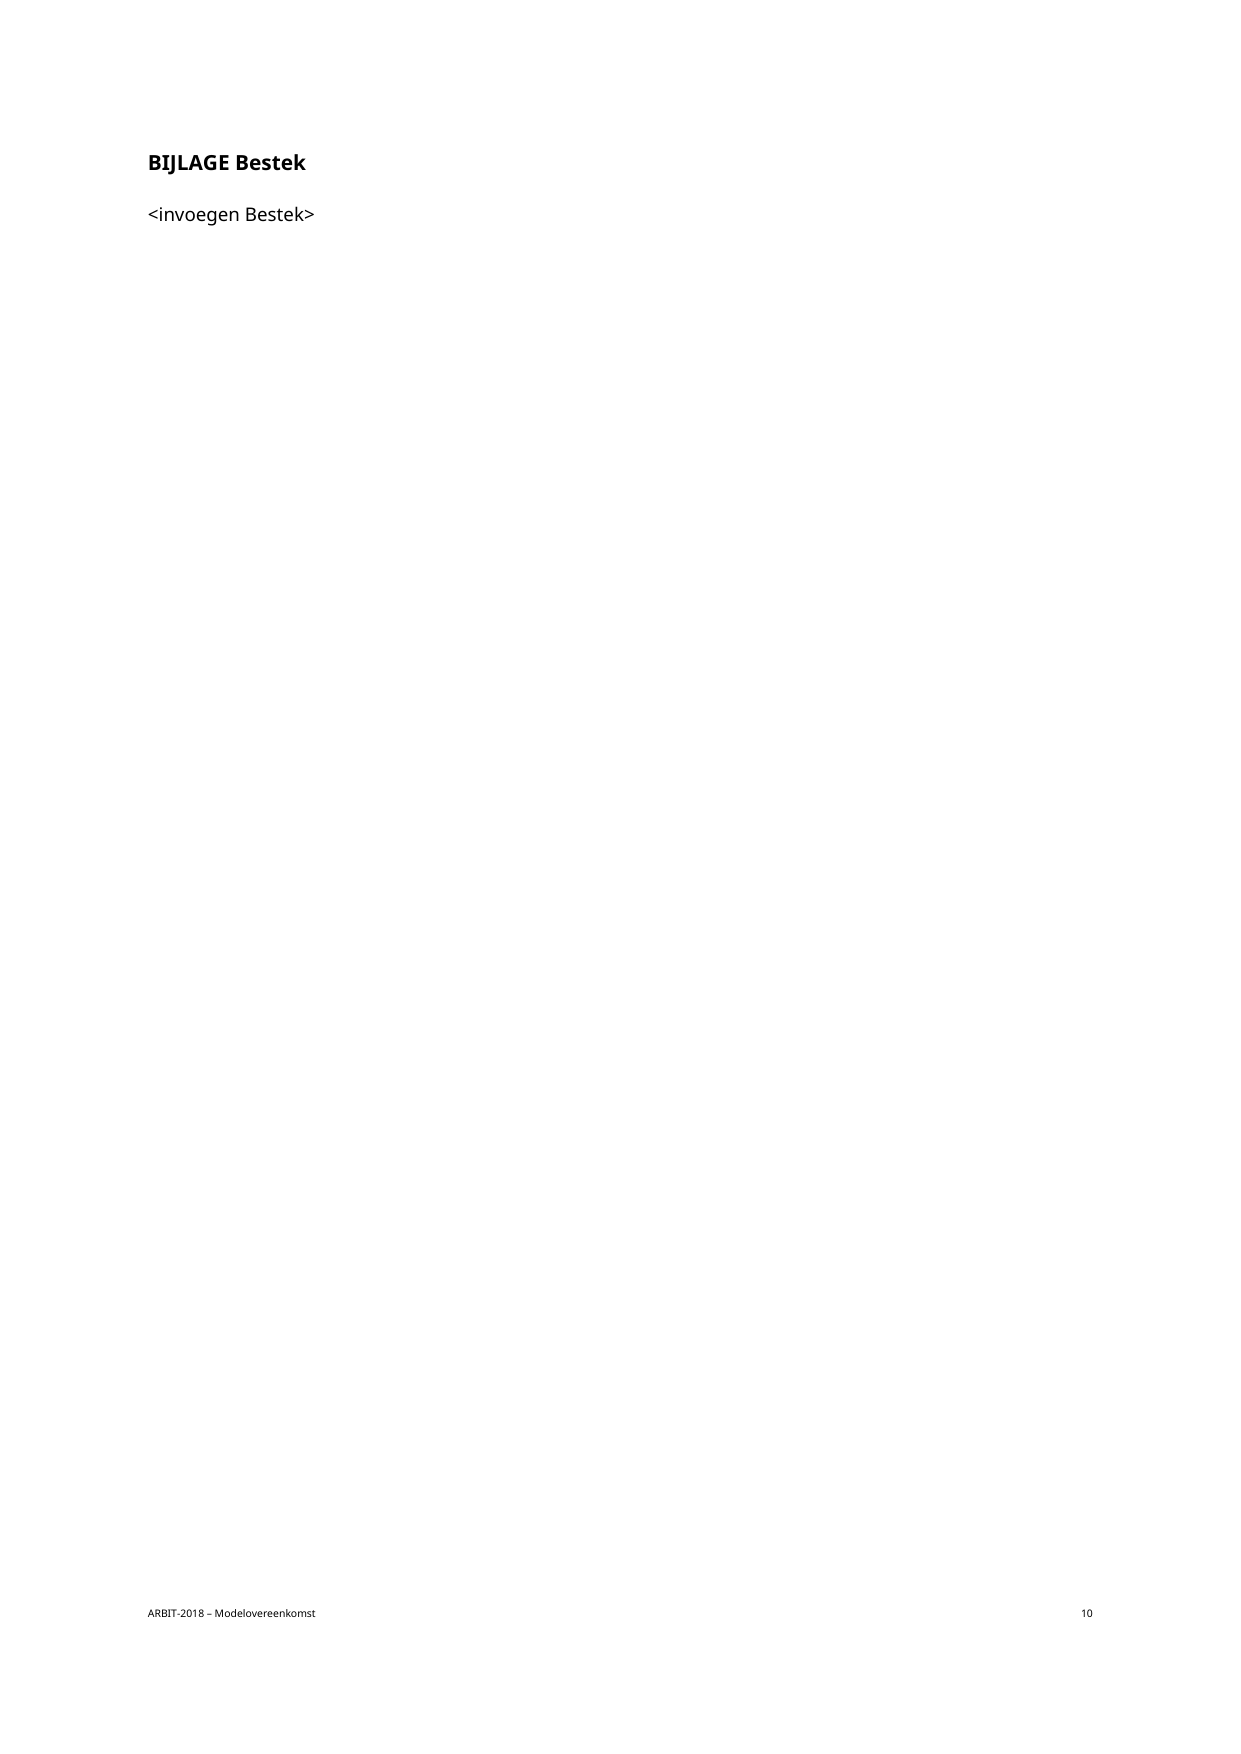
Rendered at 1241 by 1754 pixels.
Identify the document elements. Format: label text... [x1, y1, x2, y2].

text BIJLAGE Bestek [148, 148, 1093, 176]
text <invoegen Bestek> [148, 202, 1093, 227]
